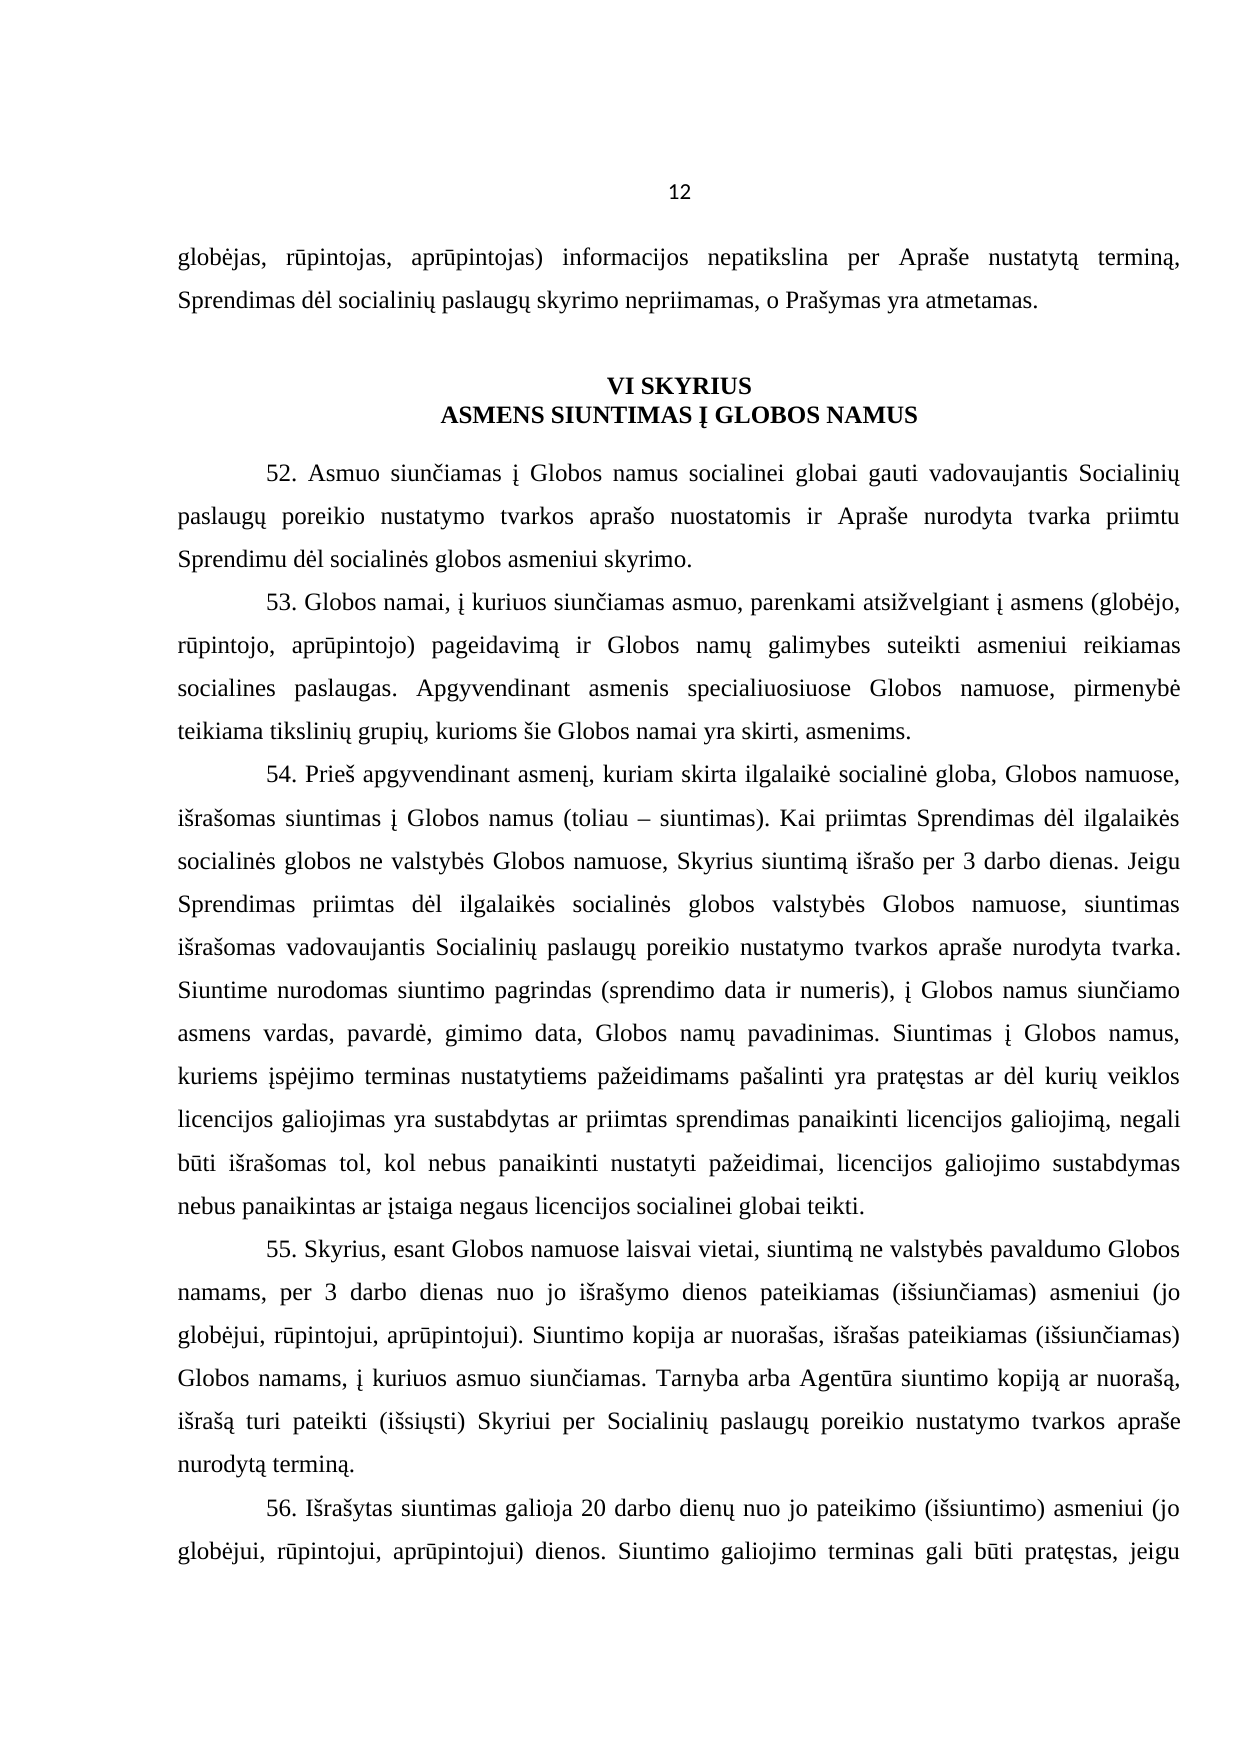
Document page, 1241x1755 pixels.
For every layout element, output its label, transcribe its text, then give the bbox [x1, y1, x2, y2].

text VI SKYRIUS [177, 371, 1181, 400]
text 53. Globos namai, į kuriuos siunčiamas asmuo, parenkami atsižvelgiant į asmens (globėjo, rūpintojo, aprūpintojo) pageidavimą ir Globos namų galimybes suteikti asmeniui reikiamas socialines paslaugas. Apgyvendinant asmenis specialiuosiuose Globos namuose, pirmenybė teikiama tikslinių grupių, kurioms šie Globos namai yra skirti, asmenims. [177, 587, 1181, 745]
text 56. Išrašytas siuntimas galioja 20 darbo dienų nuo jo pateikimo (išsiuntimo) asmeniui (jo globėjui, rūpintojui, aprūpintojui) dienos. Siuntimo galiojimo terminas gali būti pratęstas, jeigu [177, 1493, 1181, 1564]
text 55. Skyrius, esant Globos namuose laisvai vietai, siuntimą ne valstybės pavaldumo Globos namams, per 3 darbo dienas nuo jo išrašymo dienos pateikiamas (išsiunčiamas) asmeniui (jo globėjui, rūpintojui, aprūpintojui). Siuntimo kopija ar nuorašas, išrašas pateikiamas (išsiunčiamas) Globos namams, į kuriuos asmuo siunčiamas. Tarnyba arba Agentūra siuntimo kopiją ar nuorašą, išrašą turi pateikti (išsiųsti) Skyriui per Socialinių paslaugų poreikio nustatymo tvarkos apraše nurodytą terminą. [177, 1234, 1181, 1478]
text 54. Prieš apgyvendinant asmenį, kuriam skirta ilgalaikė socialinė globa, Globos namuose, išrašomas siuntimas į Globos namus (toliau – siuntimas). Kai priimtas Sprendimas dėl ilgalaikės socialinės globos ne valstybės Globos namuose, Skyrius siuntimą išrašo per 3 darbo dienas. Jeigu Sprendimas priimtas dėl ilgalaikės socialinės globos valstybės Globos namuose, siuntimas išrašomas vadovaujantis Socialinių paslaugų poreikio nustatymo tvarkos apraše nurodyta tvarka. Siuntime nurodomas siuntimo pagrindas (sprendimo data ir numeris), į Globos namus siunčiamo asmens vardas, pavardė, gimimo data, Globos namų pavadinimas. Siuntimas į Globos namus, kuriems įspėjimo terminas nustatytiems pažeidimams pašalinti yra pratęstas ar dėl kurių veiklos licencijos galiojimas yra sustabdytas ar priimtas sprendimas panaikinti licencijos galiojimą, negali būti išrašomas tol, kol nebus panaikinti nustatyti pažeidimai, licencijos galiojimo sustabdymas nebus panaikintas ar įstaiga negaus licencijos socialinei globai teikti. [177, 759, 1181, 1219]
text globėjas, rūpintojas, aprūpintojas) informacijos nepatikslina per Apraše nustatytą terminą, Sprendimas dėl socialinių paslaugų skyrimo nepriimamas, o Prašymas yra atmetamas. [177, 242, 1181, 314]
text 52. Asmuo siunčiamas į Globos namus socialinei globai gauti vadovaujantis Socialinių paslaugų poreikio nustatymo tvarkos aprašo nuostatomis ir Apraše nurodyta tvarka priimtu Sprendimu dėl socialinės globos asmeniui skyrimo. [177, 458, 1181, 573]
text ASMENS SIUNTIMAS Į GLOBOS NAMUS [177, 400, 1181, 429]
